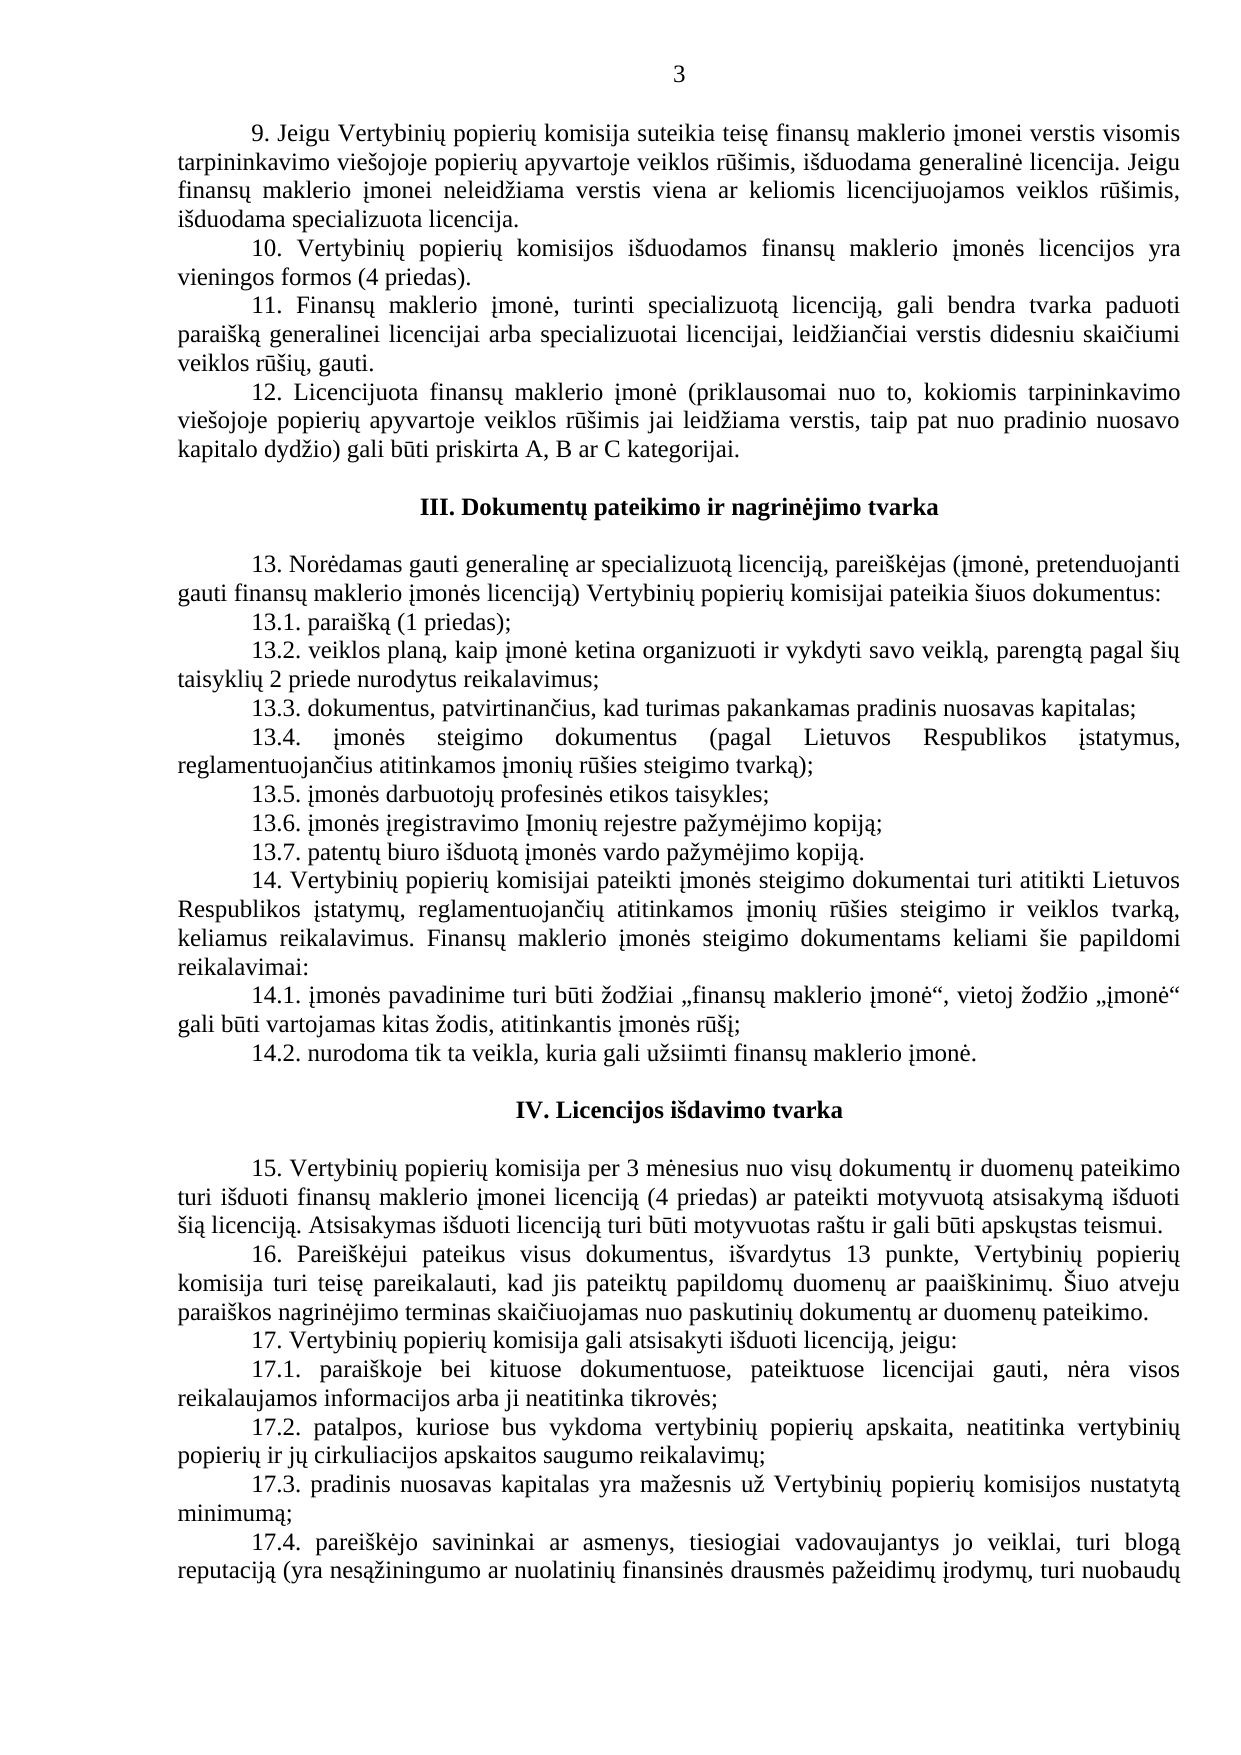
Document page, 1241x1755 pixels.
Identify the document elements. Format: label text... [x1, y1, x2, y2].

text 13.4. įmonės steigimo dokumentus (pagal Lietuvos Respublikos įstatymus, reglamentuojančius atitinkamos įmonių rūšies steigimo tvarką); [177, 722, 1181, 779]
text 13.3. dokumentus, patvirtinančius, kad turimas pakankamas pradinis nuosavas kapitalas; [177, 693, 1181, 722]
text 13. Norėdamas gauti generalinę ar specializuotą licenciją, pareiškėjas (įmonė, pretenduojanti gauti finansų maklerio įmonės licenciją) Vertybinių popierių komisijai pateikia šiuos dokumentus: [177, 549, 1181, 607]
text 13.2. veiklos planą, kaip įmonė ketina organizuoti ir vykdyti savo veiklą, parengtą pagal šių taisyklių 2 priede nurodytus reikalavimus; [177, 636, 1181, 693]
text 17.1. paraiškoje bei kituose dokumentuose, pateiktuose licencijai gauti, nėra visos reikalaujamos informacijos arba ji neatitinka tikrovės; [177, 1354, 1181, 1412]
text III. Dokumentų pateikimo ir nagrinėjimo tvarka [177, 492, 1181, 521]
text 13.5. įmonės darbuotojų profesinės etikos taisykles; [177, 779, 1181, 808]
text 17.3. pradinis nuosavas kapitalas yra mažesnis už Vertybinių popierių komisijos nustatytą minimumą; [177, 1469, 1181, 1527]
text IV. Licencijos išdavimo tvarka [177, 1096, 1181, 1124]
text 10. Vertybinių popierių komisijos išduodamos finansų maklerio įmonės licencijos yra vieningos formos (4 priedas). [177, 233, 1181, 291]
text 15. Vertybinių popierių komisija per 3 mėnesius nuo visų dokumentų ir duomenų pateikimo turi išduoti finansų maklerio įmonei licenciją (4 priedas) ar pateikti motyvuotą atsisakymą išduoti šią licenciją. Atsisakymas išduoti licenciją turi būti motyvuotas raštu ir gali būti apskųstas teismui. [177, 1153, 1181, 1239]
text 17.4. pareiškėjo savininkai ar asmenys, tiesiogiai vadovaujantys jo veiklai, turi blogą reputaciją (yra nesąžiningumo ar nuolatinių finansinės drausmės pažeidimų įrodymų, turi nuobaudų [177, 1527, 1181, 1584]
text 12. Licencijuota finansų maklerio įmonė (priklausomai nuo to, kokiomis tarpininkavimo viešojoje popierių apyvartoje veiklos rūšimis jai leidžiama verstis, taip pat nuo pradinio nuosavo kapitalo dydžio) gali būti priskirta A, B ar C kategorijai. [177, 377, 1181, 463]
text 13.7. patentų biuro išduotą įmonės vardo pažymėjimo kopiją. [177, 837, 1181, 866]
text 17. Vertybinių popierių komisija gali atsisakyti išduoti licenciją, jeigu: [177, 1326, 1181, 1354]
text 14. Vertybinių popierių komisijai pateikti įmonės steigimo dokumentai turi atitikti Lietuvos Respublikos įstatymų, reglamentuojančių atitinkamos įmonių rūšies steigimo ir veiklos tvarką, keliamus reikalavimus. Finansų maklerio įmonės steigimo dokumentams keliami šie papildomi reikalavimai: [177, 866, 1181, 981]
text 11. Finansų maklerio įmonė, turinti specializuotą licenciją, gali bendra tvarka paduoti paraišką generalinei licencijai arba specializuotai licencijai, leidžiančiai verstis didesniu skaičiumi veiklos rūšių, gauti. [177, 291, 1181, 377]
text 17.2. patalpos, kuriose bus vykdoma vertybinių popierių apskaita, neatitinka vertybinių popierių ir jų cirkuliacijos apskaitos saugumo reikalavimų; [177, 1412, 1181, 1469]
text 13.6. įmonės įregistravimo Įmonių rejestre pažymėjimo kopiją; [177, 808, 1181, 837]
text 14.2. nurodoma tik ta veikla, kuria gali užsiimti finansų maklerio įmonė. [177, 1038, 1181, 1067]
text 16. Pareiškėjui pateikus visus dokumentus, išvardytus 13 punkte, Vertybinių popierių komisija turi teisę pareikalauti, kad jis pateiktų papildomų duomenų ar paaiškinimų. Šiuo atveju paraiškos nagrinėjimo terminas skaičiuojamas nuo paskutinių dokumentų ar duomenų pateikimo. [177, 1239, 1181, 1326]
text 14.1. įmonės pavadinime turi būti žodžiai „finansų maklerio įmonė“, vietoj žodžio „įmonė“ gali būti vartojamas kitas žodis, atitinkantis įmonės rūšį; [177, 981, 1181, 1038]
text 13.1. paraišką (1 priedas); [177, 607, 1181, 636]
text 9. Jeigu Vertybinių popierių komisija suteikia teisę finansų maklerio įmonei verstis visomis tarpininkavimo viešojoje popierių apyvartoje veiklos rūšimis, išduodama generalinė licencija. Jeigu finansų maklerio įmonei neleidžiama verstis viena ar keliomis licencijuojamos veiklos rūšimis, išduodama specializuota licencija. [177, 118, 1181, 233]
